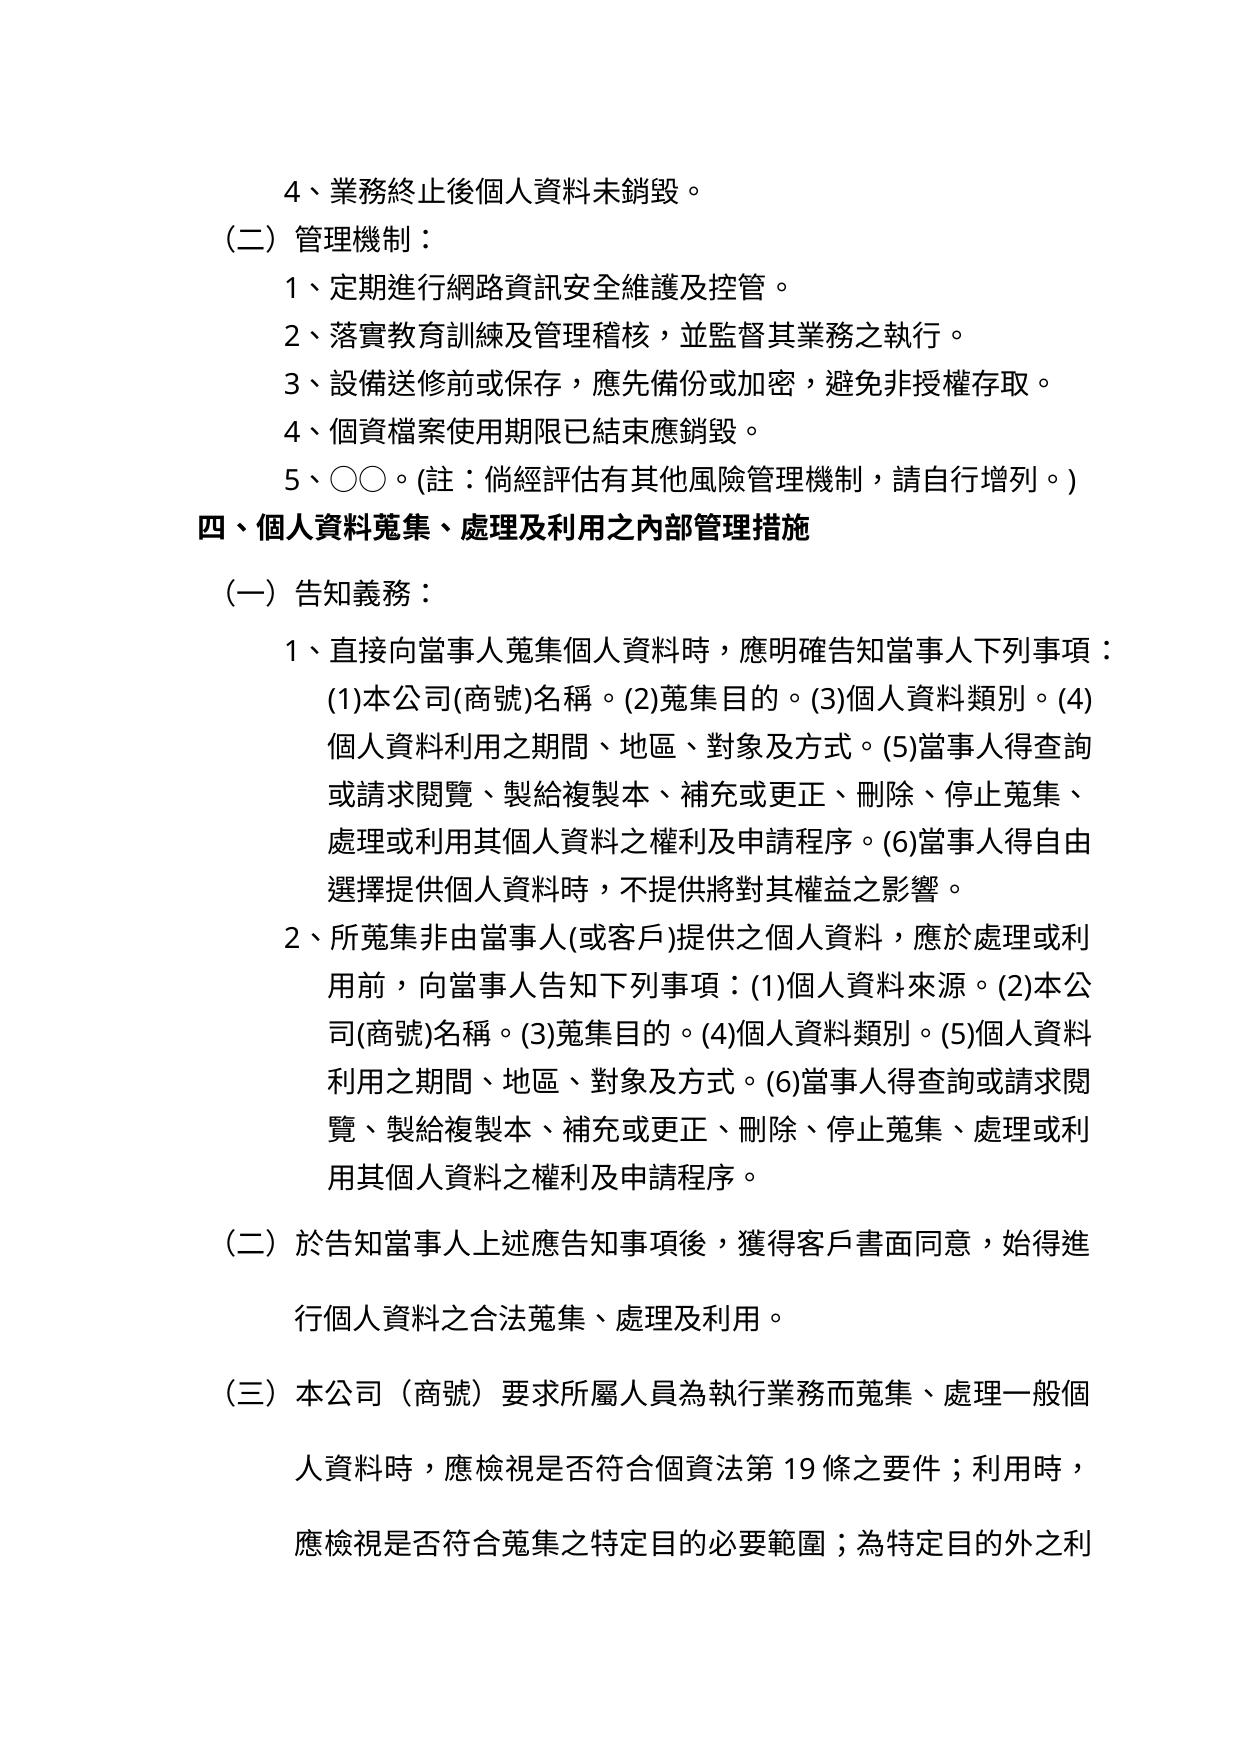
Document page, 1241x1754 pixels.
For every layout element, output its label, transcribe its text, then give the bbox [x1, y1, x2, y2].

text 3、設備送修前或保存，應先備份或加密，避免非授權存取。 [283, 356, 1092, 404]
text 5、○○。(註：倘經評估有其他風險管理機制，請自行增列。) [283, 452, 1092, 500]
text （二）管理機制： [207, 212, 1092, 260]
text 1、定期進行網路資訊安全維護及控管。 [283, 260, 1092, 308]
text （一）告知義務： [207, 548, 1092, 623]
text （三）本公司（商號）要求所屬人員為執行業務而蒐集、處理一般個人資料時，應檢視是否符合個資法第19條之要件；利用時，應檢視是否符合蒐集之特定目的必要範圍；為特定目的外之利 [207, 1348, 1092, 1573]
text 四、個人資料蒐集、處理及利用之內部管理措施 [198, 500, 1092, 548]
text 4、業務終止後個人資料未銷毀。 [283, 164, 1092, 212]
text 4、個資檔案使用期限已結束應銷毀。 [283, 404, 1092, 452]
text （二）於告知當事人上述應告知事項後，獲得客戶書面同意，始得進行個人資料之合法蒐集、處理及利用。 [207, 1198, 1092, 1348]
text 2、所蒐集非由當事人(或客戶)提供之個人資料，應於處理或利用前，向當事人告知下列事項：(1)個人資料來源。(2)本公司(商號)名稱。(3)蒐集目的。(4)個人資料類別。(5)個人資料利用之期間、地區、對象及方式。(6)當事人得查詢或請求閱覽、製給複製本、補充或更正、刪除、停止蒐集、處理或利用其個人資料之權利及申請程序。 [283, 910, 1092, 1198]
text 2、落實教育訓練及管理稽核，並監督其業務之執行。 [283, 308, 1092, 356]
text 1、直接向當事人蒐集個人資料時，應明確告知當事人下列事項：(1)本公司(商號)名稱。(2)蒐集目的。(3)個人資料類別。(4)個人資料利用之期間、地區、對象及方式。(5)當事人得查詢或請求閱覽、製給複製本、補充或更正、刪除、停止蒐集、處理或利用其個人資料之權利及申請程序。(6)當事人得自由選擇提供個人資料時，不提供將對其權益之影響。 [283, 623, 1092, 910]
